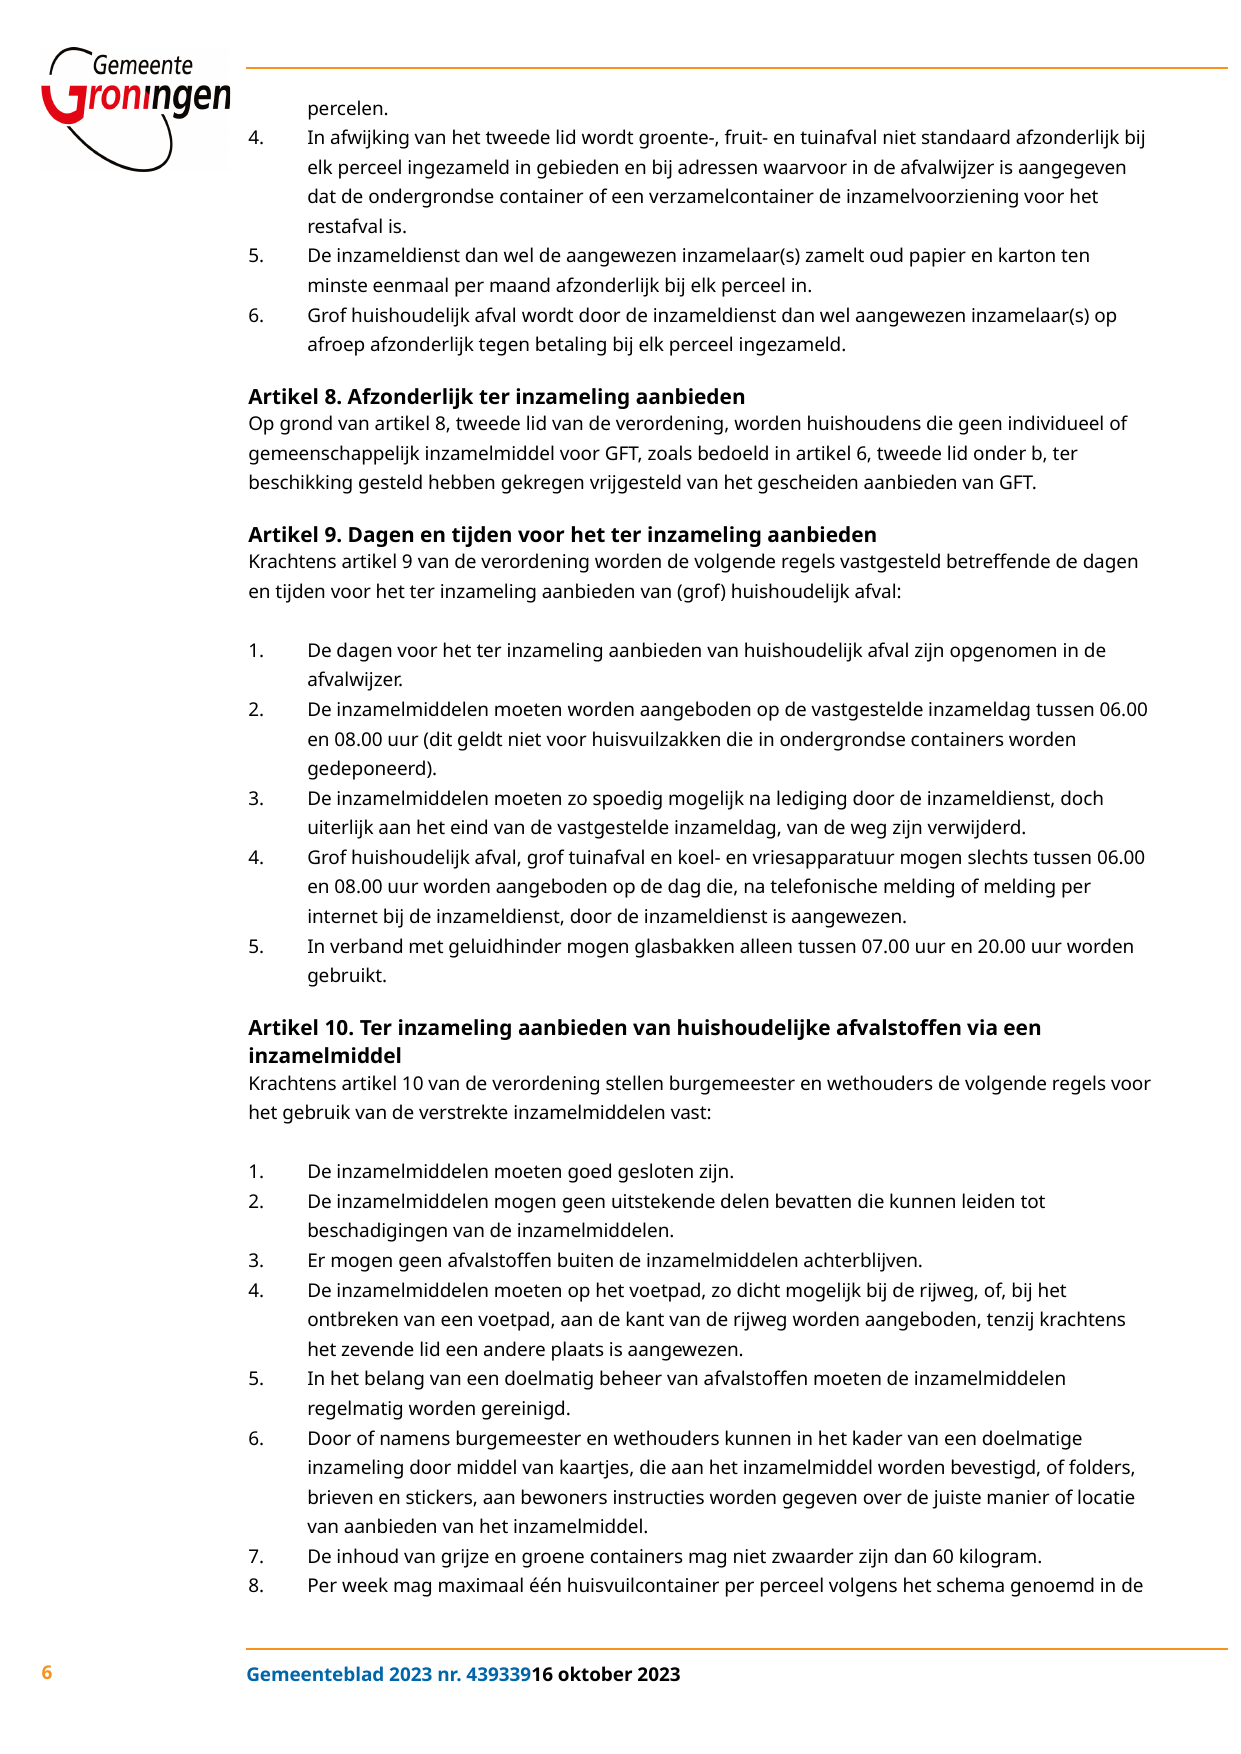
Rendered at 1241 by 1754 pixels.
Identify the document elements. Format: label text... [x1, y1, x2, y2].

list percelen. [248, 95, 1152, 121]
picture [41, 47, 231, 172]
list De inzamelmiddelen mogen geen uitstekende delen bevatten die kunnen leiden tot beschadigingen van de inzamelmiddelen. [248, 1188, 1152, 1243]
text Artikel 8. Afzonderlijk ter inzameling aanbieden [248, 382, 1152, 410]
list Grof huishoudelijk afval, grof tuinafval en koel- en vriesapparatuur mogen slechts tussen 06.00 en 08.00 uur worden aangeboden op de dag die, na telefonische melding of melding per internet bij de inzameldienst, door de inzameldienst is aangewezen. [248, 844, 1152, 929]
list De inzamelmiddelen moeten worden aangeboden op de vastgestelde inzameldag tussen 06.00 en 08.00 uur (dit geldt niet voor huisvuilzakken die in ondergrondse containers worden gedeponeerd). [248, 696, 1152, 781]
text Artikel 10. Ter inzameling aanbieden van huishoudelijke afvalstoffen via een inzamelmiddel [248, 1013, 1152, 1070]
list De inzamelmiddelen moeten goed gesloten zijn. [248, 1158, 1152, 1184]
text Artikel 9. Dagen en tijden voor het ter inzameling aanbieden [248, 520, 1152, 548]
text Krachtens artikel 10 van de verordening stellen burgemeester en wethouders de volgende regels voor het gebruik van de verstrekte inzamelmiddelen vast: [248, 1070, 1152, 1125]
list Door of namens burgemeester en wethouders kunnen in het kader van een doelmatige inzameling door middel van kaartjes, die aan het inzamelmiddel worden bevestigd, of folders, brieven en stickers, aan bewoners instructies worden gegeven over de juiste manier of locatie van aanbieden van het inzamelmiddel. [248, 1425, 1152, 1539]
list In afwijking van het tweede lid wordt groente-, fruit- en tuinafval niet standaard afzonderlijk bij elk perceel ingezameld in gebieden en bij adressen waarvoor in de afvalwijzer is aangegeven dat de ondergrondse container of een verzamelcontainer de inzamelvoorziening voor het restafval is. [248, 124, 1152, 239]
list De inzamelmiddelen moeten op het voetpad, zo dicht mogelijk bij de rijweg, of, bij het ontbreken van een voetpad, aan de kant van de rijweg worden aangeboden, tenzij krachtens het zevende lid een andere plaats is aangewezen. [248, 1277, 1152, 1362]
text Krachtens artikel 9 van de verordening worden de volgende regels vastgesteld betreffende de dagen en tijden voor het ter inzameling aanbieden van (grof) huishoudelijk afval: [248, 548, 1152, 604]
list De inhoud van grijze en groene containers mag niet zwaarder zijn dan 60 kilogram. [248, 1543, 1152, 1569]
list Er mogen geen afvalstoffen buiten de inzamelmiddelen achterblijven. [248, 1247, 1152, 1273]
list De inzamelmiddelen moeten zo spoedig mogelijk na lediging door de inzameldienst, doch uiterlijk aan het eind van de vastgestelde inzameldag, van de weg zijn verwijderd. [248, 785, 1152, 840]
list De inzameldienst dan wel de aangewezen inzamelaar(s) zamelt oud papier en karton ten minste eenmaal per maand afzonderlijk bij elk perceel in. [248, 243, 1152, 298]
list In het belang van een doelmatig beheer van afvalstoffen moeten de inzamelmiddelen regelmatig worden gereinigd. [248, 1366, 1152, 1421]
list Grof huishoudelijk afval wordt door de inzameldienst dan wel aangewezen inzamelaar(s) op afroep afzonderlijk tegen betaling bij elk perceel ingezameld. [248, 302, 1152, 357]
list Per week mag maximaal één huisvuilcontainer per perceel volgens het schema genoemd in de [248, 1573, 1152, 1598]
list De dagen voor het ter inzameling aanbieden van huishoudelijk afval zijn opgenomen in de afvalwijzer. [248, 637, 1152, 692]
list In verband met geluidhinder mogen glasbakken alleen tussen 07.00 uur en 20.00 uur worden gebruikt. [248, 933, 1152, 988]
text Op grond van artikel 8, tweede lid van de verordening, worden huishoudens die geen individueel of gemeenschappelijk inzamelmiddel voor GFT, zoals bedoeld in artikel 6, tweede lid onder b, ter beschikking gesteld hebben gekregen vrijgesteld van het gescheiden aanbieden van GFT. [248, 410, 1152, 495]
